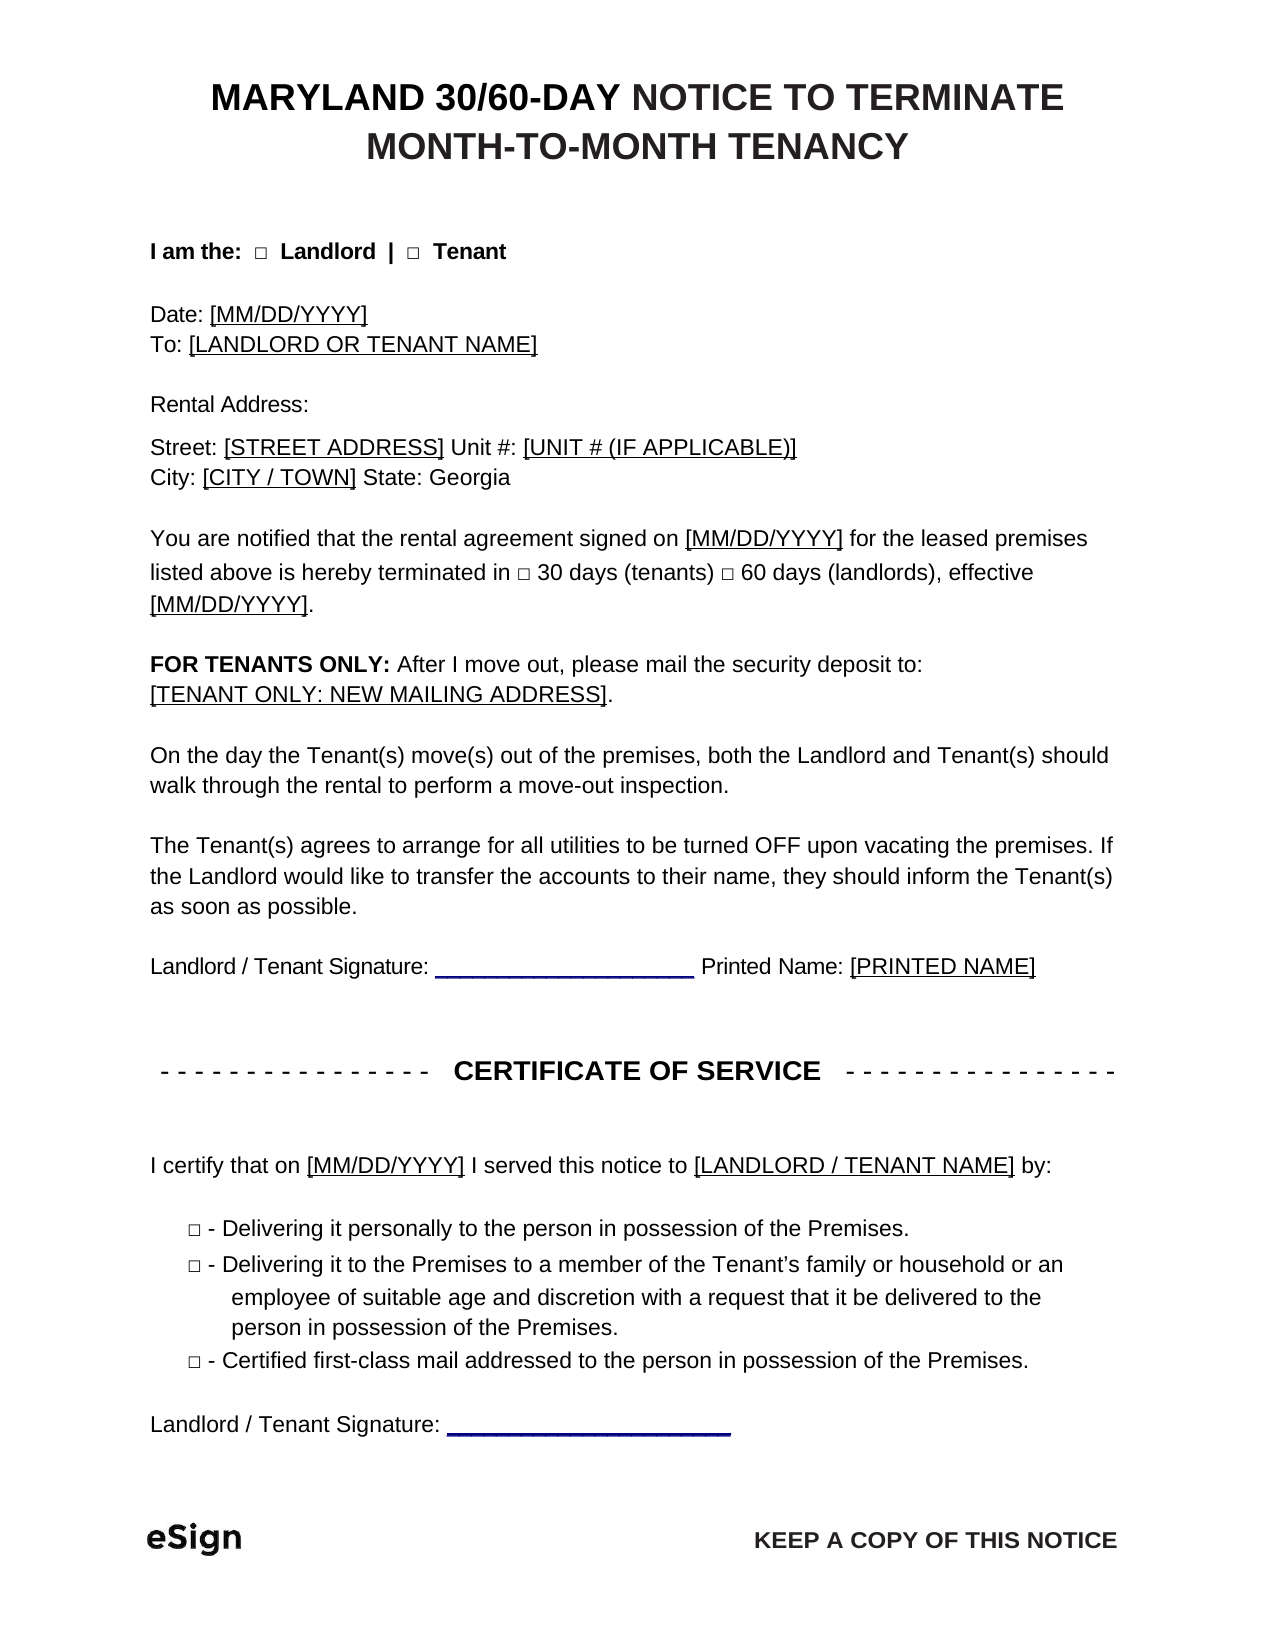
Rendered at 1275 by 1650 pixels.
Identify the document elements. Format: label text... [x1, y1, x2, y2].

text FOR TENANTS ONLY: After I move out, please mail the security deposit to: [150, 651, 1125, 678]
text Rental Address: [150, 391, 1125, 418]
text Street: [STREET ADDRESS] Unit #: [UNIT # (IF APPLICABLE)] [150, 434, 1125, 460]
text person in possession of the Premises. [187, 1314, 1125, 1341]
text Landlord / Tenant Signature: _____________________ Printed Name: [PRINTED NAME] [150, 953, 1125, 980]
text You are notified that the rental agreement signed on [MM/DD/YYYY] for the leased premises listed above is hereby terminated in ☐ 30 days (tenants) ☐ 60 days (landlords), effective [MM/DD/YYYY]. [150, 525, 1125, 617]
text Date: [MM/DD/YYYY] [150, 301, 1125, 327]
text employee of suitable age and discretion with a request that it be delivered to the [187, 1284, 1125, 1310]
text [TENANT ONLY: NEW MAILING ADDRESS]. [150, 681, 1125, 708]
subtitle - - - - - - - - - - - - - - - - CERTIFICATE OF SERVICE - - - - - - - - - - - - - - - - [150, 1055, 1125, 1087]
text On the day the Tenant(s) move(s) out of the premises, both the Landlord and Tenant(s) should walk through the rental to perform a move-out inspection. [150, 742, 1125, 798]
text Landlord / Tenant Signature: _______________________ [150, 1411, 1125, 1437]
text MONTH-TO-MONTH TENANCY [150, 124, 1125, 168]
text ☐ - Delivering it personally to the person in possession of the Premises. [187, 1212, 1125, 1243]
text ☐ - Delivering it to the Premises to a member of the Tenant’s family or household or an [187, 1248, 1125, 1279]
text City: [CITY / TOWN] State: Georgia [150, 464, 1125, 491]
text I am the: ☐ Landlord | ☐ Tenant [150, 234, 1125, 266]
text MARYLAND 30/60-DAY NOTICE TO TERMINATE [150, 75, 1125, 118]
text The Tenant(s) agrees to arrange for all utilities to be turned OFF upon vacating the premises. If the Landlord would like to transfer the accounts to their name, they should inform the Tenant(s) as soon as possible. [150, 832, 1125, 919]
text ☐ - Certified first-class mail addressed to the person in possession of the Premises. [187, 1344, 1125, 1376]
text To: [LANDLORD OR TENANT NAME] [150, 331, 1125, 357]
subtitle I certify that on [MM/DD/YYYY] I served this notice to [LANDLORD / TENANT NAME] by: [150, 1152, 1125, 1178]
